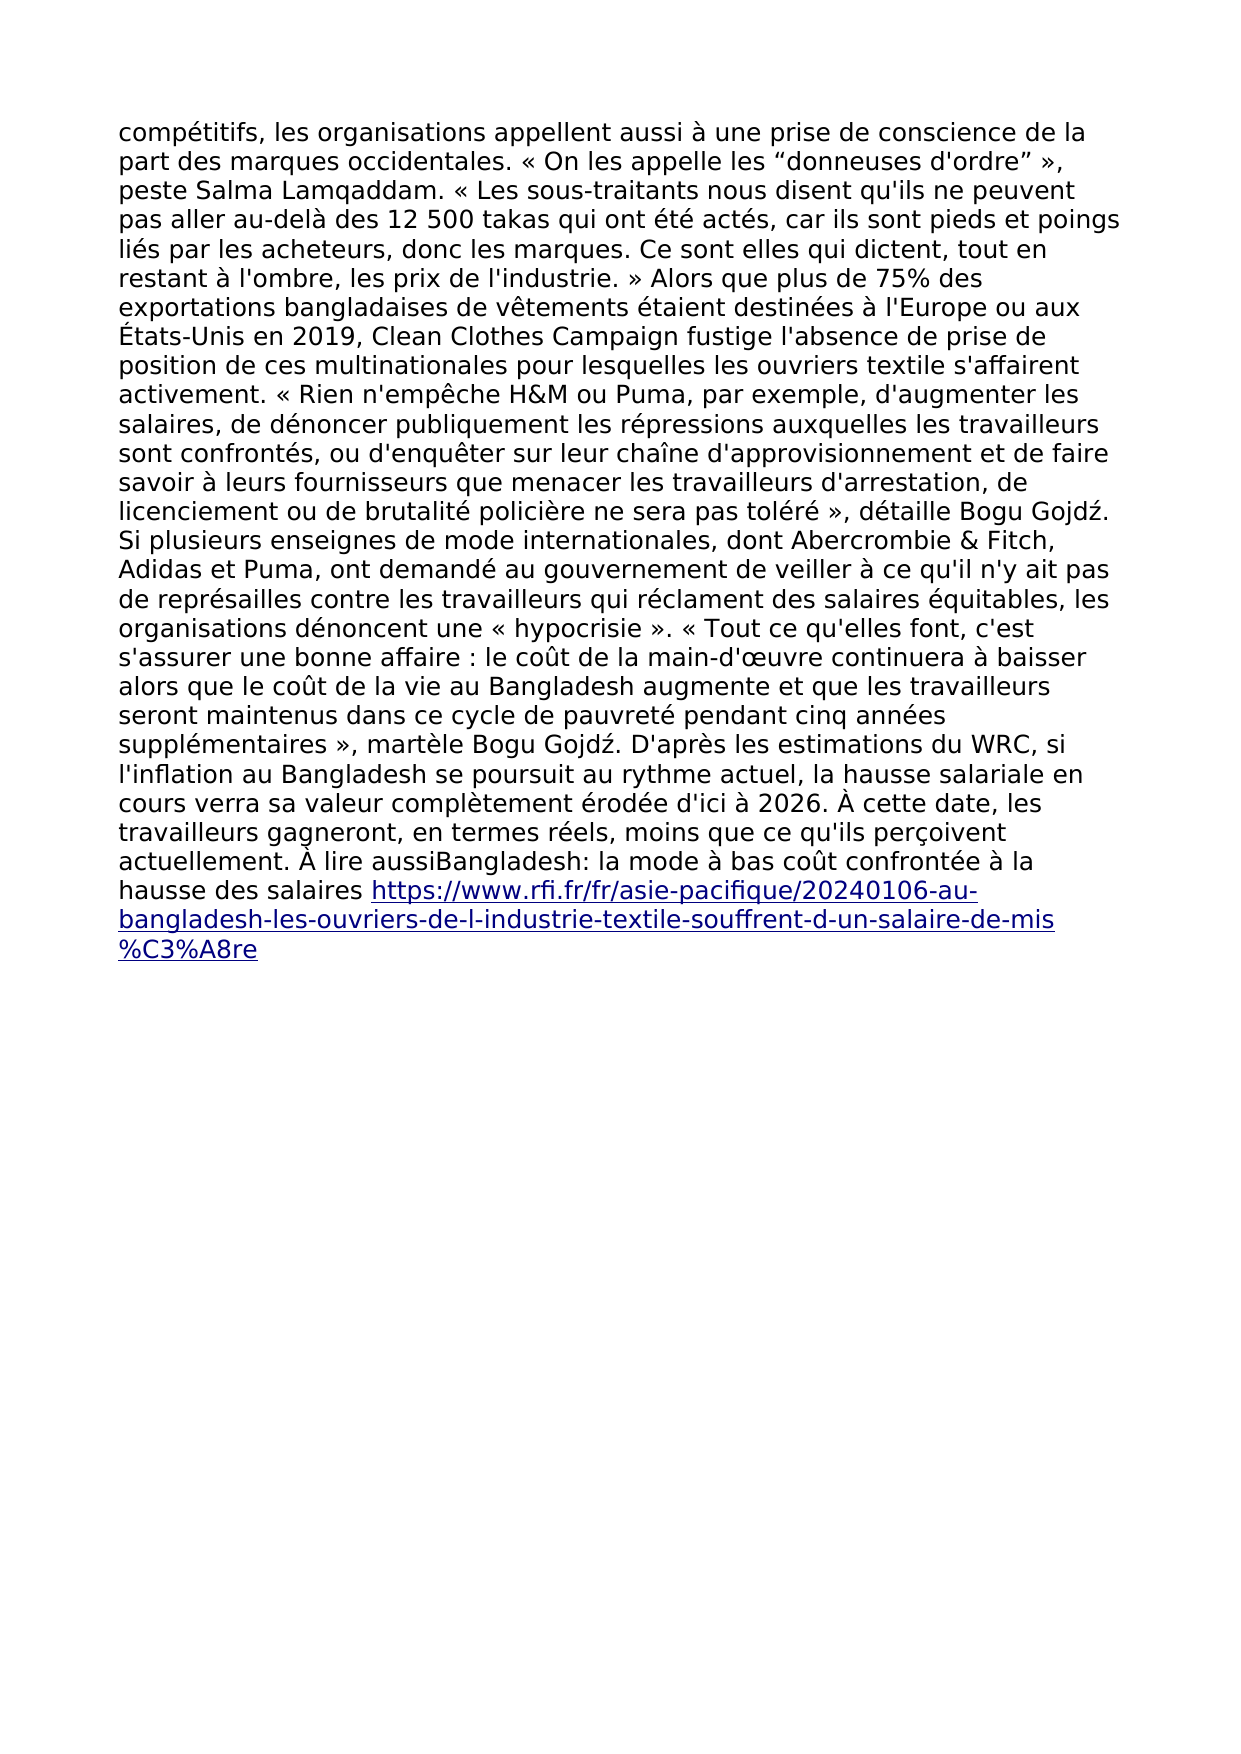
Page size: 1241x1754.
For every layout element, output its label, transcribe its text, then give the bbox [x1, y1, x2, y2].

text compétitifs, les organisations appellent aussi à une prise de conscience de la part des marques occidentales. « On les appelle les “donneuses d'ordre” », peste Salma Lamqaddam. « Les sous-traitants nous disent qu'ils ne peuvent pas aller au-delà des 12 500 takas qui ont été actés, car ils sont pieds et poings liés par les acheteurs, donc les marques. Ce sont elles qui dictent, tout en restant à l'ombre, les prix de l'industrie. » Alors que plus de 75% des exportations bangladaises de vêtements étaient destinées à l'Europe ou aux États-Unis en 2019, Clean Clothes Campaign fustige l'absence de prise de position de ces multinationales pour lesquelles les ouvriers textile s'affairent activement. « Rien n'empêche H&M ou Puma, par exemple, d'augmenter les salaires, de dénoncer publiquement les répressions auxquelles les travailleurs sont confrontés, ou d'enquêter sur leur chaîne d'approvisionnement et de faire savoir à leurs fournisseurs que menacer les travailleurs d'arrestation, de licenciement ou de brutalité policière ne sera pas toléré », détaille Bogu Gojdź. Si plusieurs enseignes de mode internationales, dont Abercrombie & Fitch, Adidas et Puma, ont demandé au gouvernement de veiller à ce qu'il n'y ait pas de représailles contre les travailleurs qui réclament des salaires équitables, les organisations dénoncent une « hypocrisie ». « Tout ce qu'elles font, c'est s'assurer une bonne affaire : le coût de la main-d'œuvre continuera à baisser alors que le coût de la vie au Bangladesh augmente et que les travailleurs seront maintenus dans ce cycle de pauvreté pendant cinq années supplémentaires », martèle Bogu Gojdź. D'après les estimations du WRC, si l'inflation au Bangladesh se poursuit au rythme actuel, la hausse salariale en cours verra sa valeur complètement érodée d'ici à 2026. À cette date, les travailleurs gagneront, en termes réels, moins que ce qu'ils perçoivent actuellement. À lire aussiBangladesh: la mode à bas coût confrontée à la hausse des salaires https://www.rfi.fr/fr/asie-pacifique/20240106-au-bangladesh-les-ouvriers-de-l-industrie-textile-souffrent-d-un-salaire-de-mis%C3%A8re [118, 118, 1122, 964]
